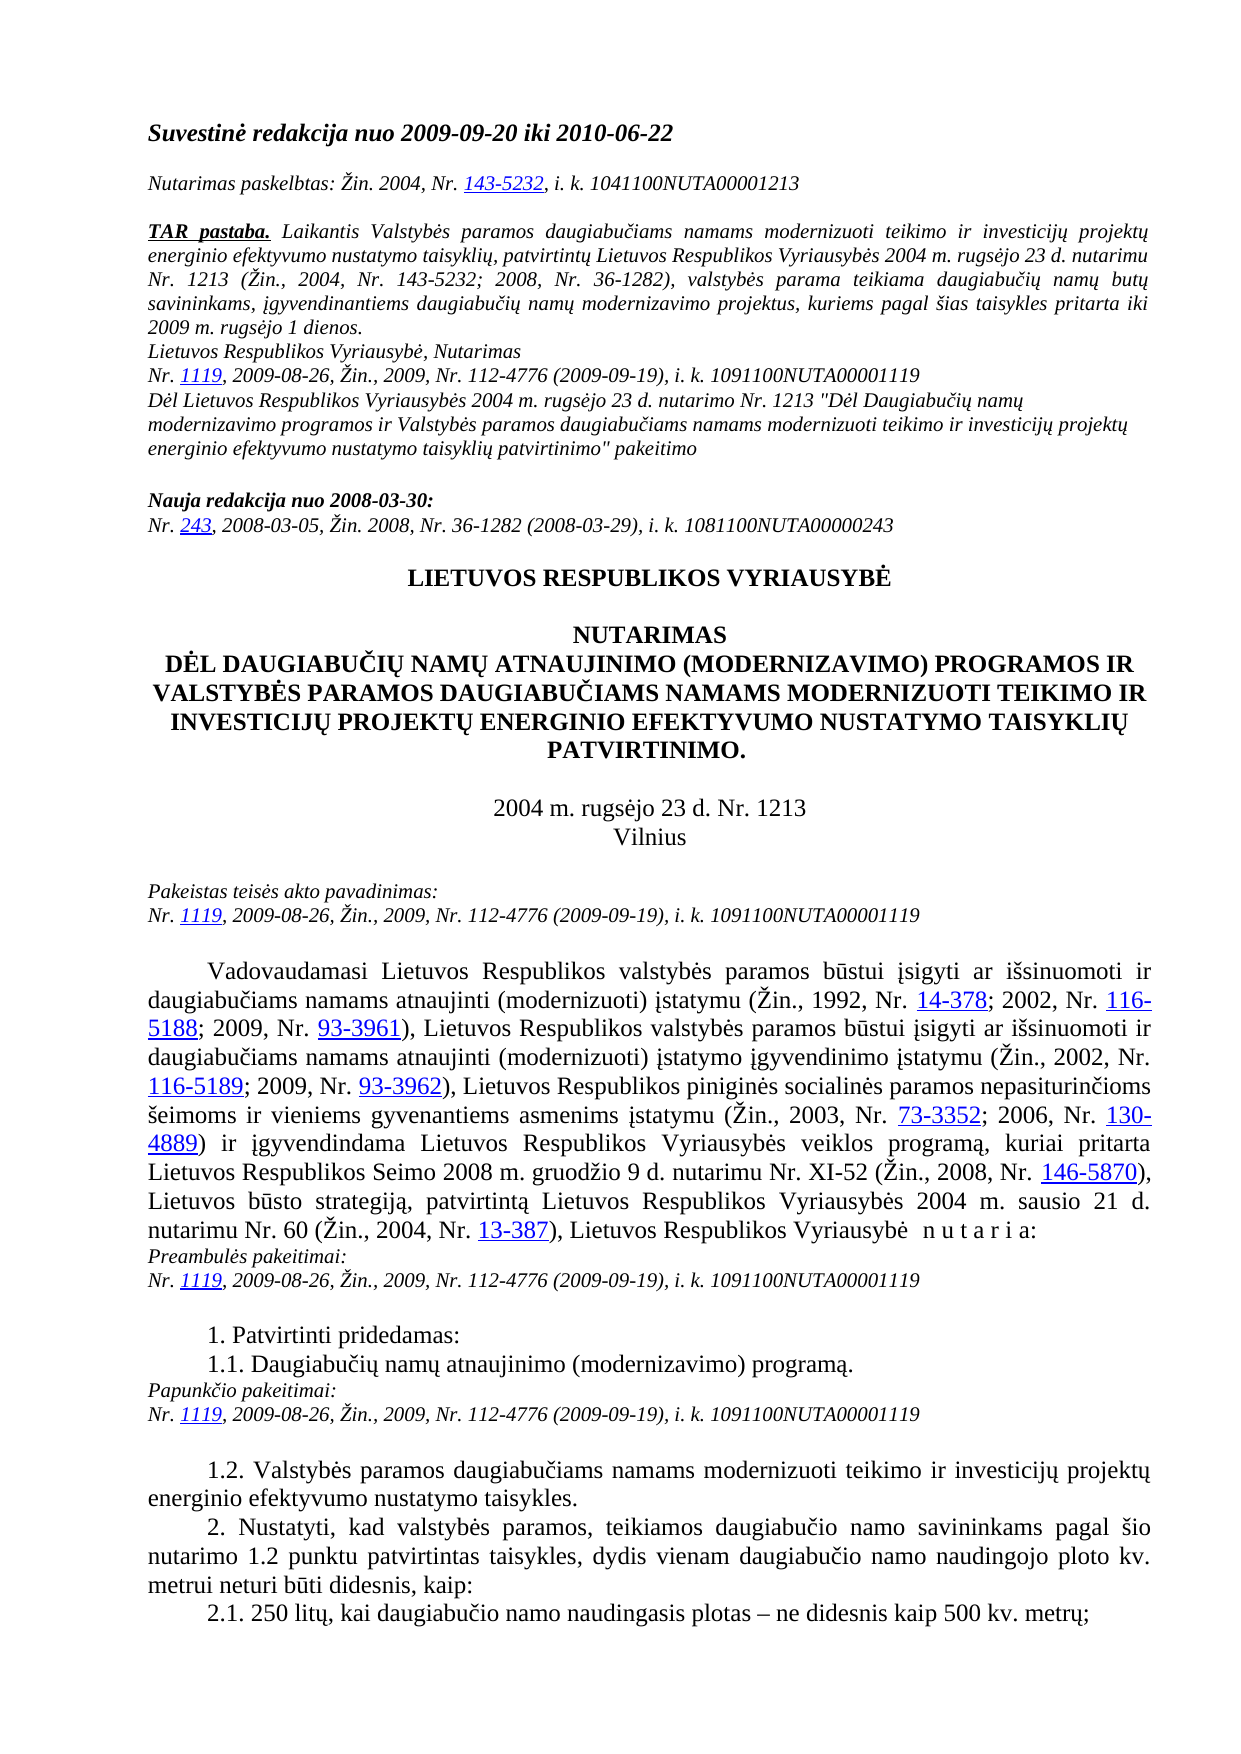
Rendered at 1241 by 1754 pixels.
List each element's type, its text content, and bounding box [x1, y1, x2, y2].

text Nr. 1119, 2009-08-26, Žin., 2009, Nr. 112-4776 (2009-09-19), i. k. 1091100NUTA00001119 [148, 1268, 1152, 1292]
text 1.2. Valstybės paramos daugiabučiams namams modernizuoti teikimo ir investicijų projektų energinio efektyvumo nustatymo taisykles. [148, 1455, 1152, 1512]
text Nr. 1119, 2009-08-26, Žin., 2009, Nr. 112-4776 (2009-09-19), i. k. 1091100NUTA00001119 [148, 903, 1152, 927]
text Lietuvos Respublikos Vyriausybė, Nutarimas [148, 339, 1152, 363]
text Nauja redakcija nuo 2008-03-30: [148, 488, 1152, 512]
text 1.1. Daugiabučių namų atnaujinimo (modernizavimo) programą. [148, 1349, 1152, 1378]
text 1. Patvirtinti pridedamas: [148, 1320, 1152, 1349]
text LIETUVOS RESPUBLIKOS VYRIAUSYBĖ [148, 563, 1152, 592]
text Nr. 243, 2008-03-05, Žin. 2008, Nr. 36-1282 (2008-03-29), i. k. 1081100NUTA00000243 [148, 512, 1152, 537]
text NUTARIMAS [148, 620, 1152, 649]
text Vilnius [148, 822, 1152, 850]
text Nr. 1119, 2009-08-26, Žin., 2009, Nr. 112-4776 (2009-09-19), i. k. 1091100NUTA00001119 [148, 363, 1152, 387]
text Nr. 1119, 2009-08-26, Žin., 2009, Nr. 112-4776 (2009-09-19), i. k. 1091100NUTA00001119 [148, 1402, 1152, 1426]
text Papunkčio pakeitimai: [148, 1378, 1152, 1402]
text 2004 m. rugsėjo 23 d. Nr. 1213 [148, 793, 1152, 822]
text Nutarimas paskelbtas: Žin. 2004, Nr. 143-5232, i. k. 1041100NUTA00001213 [148, 171, 1152, 195]
text 2. Nustatyti, kad valstybės paramos, teikiamos daugiabučio namo savininkams pagal šio nutarimo 1.2 punktu patvirtintas taisykles, dydis vienam daugiabučio namo naudingojo ploto kv. metrui neturi būti didesnis, kaip: [148, 1512, 1152, 1598]
text Dėl Lietuvos Respublikos Vyriausybės 2004 m. rugsėjo 23 d. nutarimo Nr. 1213 "Dėl Daugiabučių namų modernizavimo programos ir Valstybės paramos daugiabučiams namams modernizuoti teikimo ir investicijų projektų energinio efektyvumo nustatymo taisyklių patvirtinimo" pakeitimo [148, 387, 1152, 460]
text TAR pastaba. Laikantis Valstybės paramos daugiabučiams namams modernizuoti teikimo ir investicijų projektų energinio efektyvumo nustatymo taisyklių, patvirtintų Lietuvos Respublikos Vyriausybės 2004 m. rugsėjo 23 d. nutarimu Nr. 1213 (Žin., 2004, Nr. 143-5232; 2008, Nr. 36-1282), valstybės parama teikiama daugiabučių namų butų savininkams, įgyvendinantiems daugiabučių namų modernizavimo projektus, kuriems pagal šias taisykles pritarta iki 2009 m. rugsėjo 1 dienos. [148, 219, 1152, 339]
text Preambulės pakeitimai: [148, 1243, 1152, 1268]
text Vadovaudamasi Lietuvos Respublikos valstybės paramos būstui įsigyti ar išsinuomoti ir daugiabučiams namams atnaujinti (modernizuoti) įstatymu (Žin., 1992, Nr. 14-378; 2002, Nr. 116-5188; 2009, Nr. 93-3961), Lietuvos Respublikos valstybės paramos būstui įsigyti ar išsinuomoti ir daugiabučiams namams atnaujinti (modernizuoti) įstatymo įgyvendinimo įstatymu (Žin., 2002, Nr. 116-5189; 2009, Nr. 93-3962), Lietuvos Respublikos piniginės socialinės paramos nepasiturinčioms šeimoms ir vieniems gyvenantiems asmenims įstatymu (Žin., 2003, Nr. 73-3352; 2006, Nr. 130-4889) ir įgyvendindama Lietuvos Respublikos Vyriausybės veiklos programą, kuriai pritarta Lietuvos Respublikos Seimo 2008 m. gruodžio 9 d. nutarimu Nr. XI-52 (Žin., 2008, Nr. 146-5870), Lietuvos būsto strategiją, patvirtintą Lietuvos Respublikos Vyriausybės 2004 m. sausio 21 d. nutarimu Nr. 60 (Žin., 2004, Nr. 13-387), Lietuvos Respublikos Vyriausybė nutaria: [148, 956, 1152, 1243]
text DĖL DAUGIABUČIŲ NAMŲ ATNAUJINIMO (MODERNIZAVIMO) PROGRAMOS IR VALSTYBĖS PARAMOS DAUGIABUČIAMS NAMAMS MODERNIZUOTI TEIKIMO IR INVESTICIJŲ PROJEKTŲ ENERGINIO EFEKTYVUMO NUSTATYMO TAISYKLIŲ PATVIRTINIMO. [148, 649, 1152, 764]
text Suvestinė redakcija nuo 2009-09-20 iki 2010-06-22 [148, 118, 1152, 147]
text Pakeistas teisės akto pavadinimas: [148, 879, 1152, 903]
text 2.1. 250 litų, kai daugiabučio namo naudingasis plotas – ne didesnis kaip 500 kv. metrų; [148, 1598, 1152, 1627]
